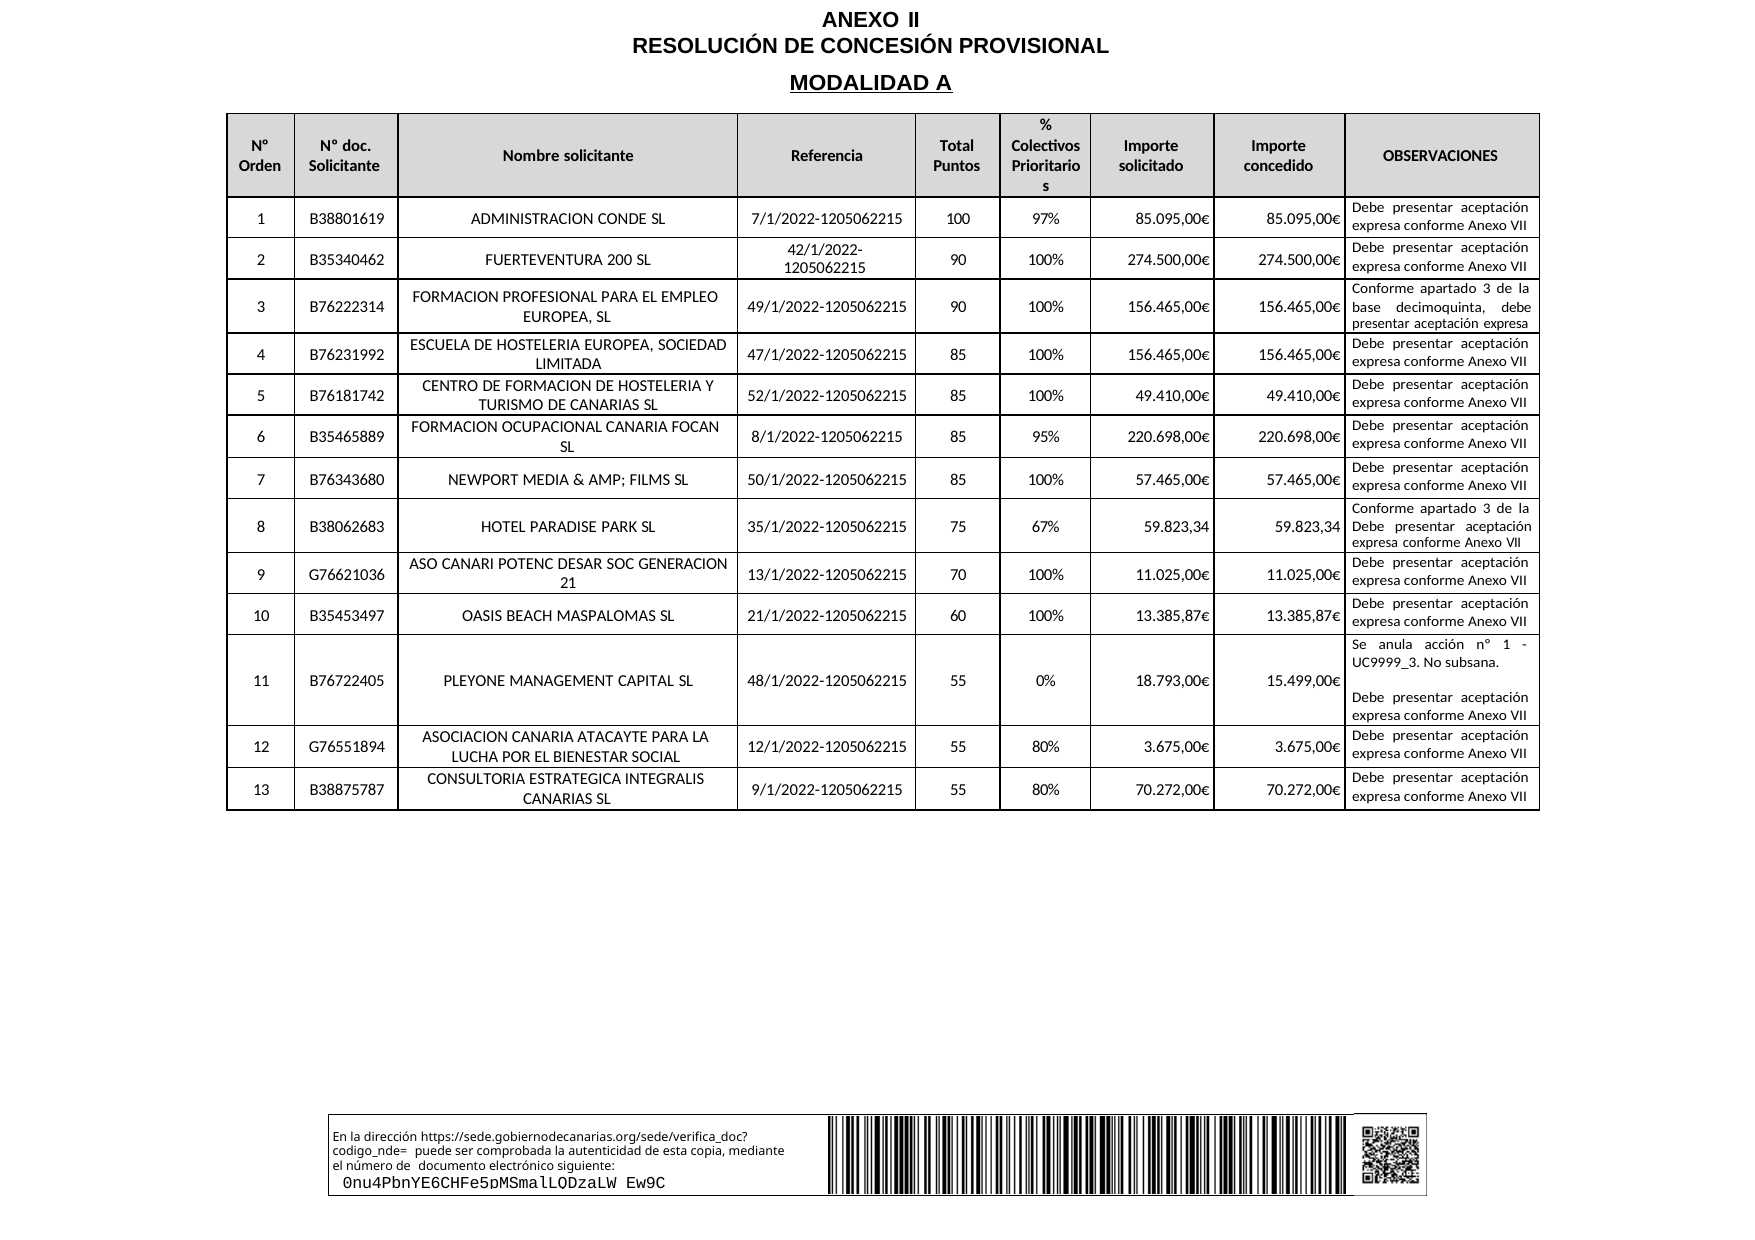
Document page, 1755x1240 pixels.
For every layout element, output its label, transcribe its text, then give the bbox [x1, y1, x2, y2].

table_cell 49.410,00€ [1091, 375, 1213, 414]
table_cell Debe presentar aceptación expresa conforme Anexo VII [1346, 198, 1539, 237]
table_cell B76231992 [295, 334, 397, 373]
table_cell 10 [228, 594, 294, 633]
table_cell 9/1/2022-1205062215 [738, 768, 915, 809]
table_cell 60 [916, 594, 999, 633]
table_cell 274.500,00€ [1091, 238, 1213, 278]
table_cell 156.465,00€ [1091, 334, 1213, 373]
table_header Referencia [738, 114, 915, 196]
table_cell B35453497 [295, 594, 397, 633]
table_cell ADMINISTRACION CONDE SL [399, 198, 737, 237]
table_cell 59.823,34 [1091, 499, 1213, 552]
table_cell 70.272,00€ [1215, 768, 1344, 809]
table_cell HOTEL PARADISE PARK SL [399, 499, 737, 552]
table_cell 35/1/2022-1205062215 [738, 499, 915, 552]
table_cell Debe presentar aceptación expresa conforme Anexo VII [1346, 238, 1539, 278]
table_cell 12/1/2022-1205062215 [738, 726, 915, 767]
table_cell Debe presentar aceptación expresa conforme Anexo VII [1346, 375, 1539, 414]
table_cell 50/1/2022-1205062215 [738, 458, 915, 497]
table_cell 220.698,00€ [1215, 416, 1344, 456]
table_cell 57.465,00€ [1091, 458, 1213, 497]
table_cell 9 [228, 553, 294, 593]
table_cell 7/1/2022-1205062215 [738, 198, 915, 237]
table_cell 1 [228, 198, 294, 237]
table_cell 70.272,00€ [1091, 768, 1213, 809]
table_cell 8 [228, 499, 294, 552]
text RESOLUCIÓN DE CONCESIÓN PROVISIONAL MODALIDAD A [564, 33, 1178, 95]
table_cell 100% [1001, 334, 1090, 373]
table_cell 274.500,00€ [1215, 238, 1344, 278]
table_cell 55 [916, 768, 999, 809]
table_cell 100% [1001, 594, 1090, 633]
table_cell B35340462 [295, 238, 397, 278]
table_cell CONSULTORIA ESTRATEGICA INTEGRALIS CANARIAS SL [399, 768, 737, 809]
table_cell 13.385,87€ [1091, 594, 1213, 633]
table_cell NEWPORT MEDIA & AMP; FILMS SL [399, 458, 737, 497]
table_cell 48/1/2022-1205062215 [738, 635, 915, 724]
table_cell FORMACION OCUPACIONAL CANARIA FOCAN SL [399, 416, 737, 456]
table_cell 67% [1001, 499, 1090, 552]
table_cell ASO CANARI POTENC DESAR SOC GENERACION 21 [399, 553, 737, 593]
table_cell 11.025,00€ [1215, 553, 1344, 593]
table_cell 13.385,87€ [1215, 594, 1344, 633]
table_cell 5 [228, 375, 294, 414]
table_cell B76343680 [295, 458, 397, 497]
table_cell 85 [916, 375, 999, 414]
table_cell 47/1/2022-1205062215 [738, 334, 915, 373]
table_cell 42/1/2022- 1205062215 [738, 238, 915, 278]
table_header Nº doc. Solicitante [295, 114, 397, 196]
table_cell OASIS BEACH MASPALOMAS SL [399, 594, 737, 633]
table_cell 13 [228, 768, 294, 809]
table_cell 0% [1001, 635, 1090, 724]
table_cell 55 [916, 635, 999, 724]
table_cell ESCUELA DE HOSTELERIA EUROPEA, SOCIEDAD LIMITADA [399, 334, 737, 373]
table_cell ASOCIACION CANARIA ATACAYTE PARA LA LUCHA POR EL BIENESTAR SOCIAL [399, 726, 737, 767]
table_cell 100% [1001, 375, 1090, 414]
table_header Nº Orden [228, 114, 294, 196]
table_cell 100 [916, 198, 999, 237]
table_cell B38875787 [295, 768, 397, 809]
table_cell Debe presentar aceptación expresa conforme Anexo VII [1346, 768, 1539, 809]
table_cell B35465889 [295, 416, 397, 456]
table_cell Debe presentar aceptación expresa conforme Anexo VII [1346, 726, 1539, 767]
table_cell 85.095,00€ [1215, 198, 1344, 237]
table_cell Debe presentar aceptación expresa conforme Anexo VII [1346, 553, 1539, 593]
table_cell Debe presentar aceptación expresa conforme Anexo VII [1346, 458, 1539, 497]
table_cell PLEYONE MANAGEMENT CAPITAL SL [399, 635, 737, 724]
table_cell CENTRO DE FORMACION DE HOSTELERIA Y TURISMO DE CANARIAS SL [399, 375, 737, 414]
table_cell B76722405 [295, 635, 397, 724]
table_cell 80% [1001, 726, 1090, 767]
table_cell 18.793,00€ [1091, 635, 1213, 724]
table_cell G76621036 [295, 553, 397, 593]
table_cell 75 [916, 499, 999, 552]
table_cell Conforme apartado 3 de la Debe presentar aceptación expresa conforme Anexo VII [1346, 499, 1539, 552]
table_cell 15.499,00€ [1215, 635, 1344, 724]
table_header Importe solicitado [1091, 114, 1213, 196]
table_cell 100% [1001, 238, 1090, 278]
table_header OBSERVACIONES [1346, 114, 1539, 196]
table_cell Debe presentar aceptación expresa conforme Anexo VII [1346, 594, 1539, 633]
table_cell 12 [228, 726, 294, 767]
table_cell 57.465,00€ [1215, 458, 1344, 497]
table_cell B76222314 [295, 280, 397, 332]
table_cell 11.025,00€ [1091, 553, 1213, 593]
table_header % Colectivos Prioritario s [1001, 114, 1090, 196]
table_cell Se anula acción nº 1 - UC9999_3. No subsana. Debe presentar aceptación expresa conforme Anexo VII [1346, 635, 1539, 724]
table_cell 100% [1001, 553, 1090, 593]
table_cell 95% [1001, 416, 1090, 456]
table_cell 85.095,00€ [1091, 198, 1213, 237]
table_cell 100% [1001, 458, 1090, 497]
table_cell 156.465,00€ [1215, 334, 1344, 373]
table_header Total Puntos [916, 114, 999, 196]
text ANEXO II [564, 7, 1178, 32]
table_cell 52/1/2022-1205062215 [738, 375, 915, 414]
table_cell 85 [916, 458, 999, 497]
table_cell 4 [228, 334, 294, 373]
table_cell 100% [1001, 280, 1090, 332]
table_cell 3.675,00€ [1091, 726, 1213, 767]
table_cell G76551894 [295, 726, 397, 767]
table_cell 49/1/2022-1205062215 [738, 280, 915, 332]
table_cell 3 [228, 280, 294, 332]
table_cell 59.823,34 [1215, 499, 1344, 552]
table_cell 85 [916, 416, 999, 456]
table_cell 21/1/2022-1205062215 [738, 594, 915, 633]
table_cell Conforme apartado 3 de la base decimoquinta, debe presentar aceptación expresa [1346, 280, 1539, 332]
table_cell 49.410,00€ [1215, 375, 1344, 414]
table_header Nombre solicitante [399, 114, 737, 196]
table_cell 220.698,00€ [1091, 416, 1213, 456]
table_cell FUERTEVENTURA 200 SL [399, 238, 737, 278]
table_cell B38801619 [295, 198, 397, 237]
table_cell 80% [1001, 768, 1090, 809]
table_cell 3.675,00€ [1215, 726, 1344, 767]
table_cell 90 [916, 238, 999, 278]
table_cell 97% [1001, 198, 1090, 237]
table_cell 90 [916, 280, 999, 332]
table_cell 8/1/2022-1205062215 [738, 416, 915, 456]
table_cell 2 [228, 238, 294, 278]
table_cell 11 [228, 635, 294, 724]
table_cell 156.465,00€ [1215, 280, 1344, 332]
table_cell 13/1/2022-1205062215 [738, 553, 915, 593]
table_cell 55 [916, 726, 999, 767]
table_cell 156.465,00€ [1091, 280, 1213, 332]
table_cell 7 [228, 458, 294, 497]
table_header Importe concedido [1215, 114, 1344, 196]
table_cell B76181742 [295, 375, 397, 414]
table_cell 70 [916, 553, 999, 593]
table_cell 85 [916, 334, 999, 373]
table_cell B38062683 [295, 499, 397, 552]
table_cell 6 [228, 416, 294, 456]
table_cell FORMACION PROFESIONAL PARA EL EMPLEO EUROPEA, SL [399, 280, 737, 332]
table_cell Debe presentar aceptación expresa conforme Anexo VII [1346, 334, 1539, 373]
table_cell Debe presentar aceptación expresa conforme Anexo VII [1346, 416, 1539, 456]
